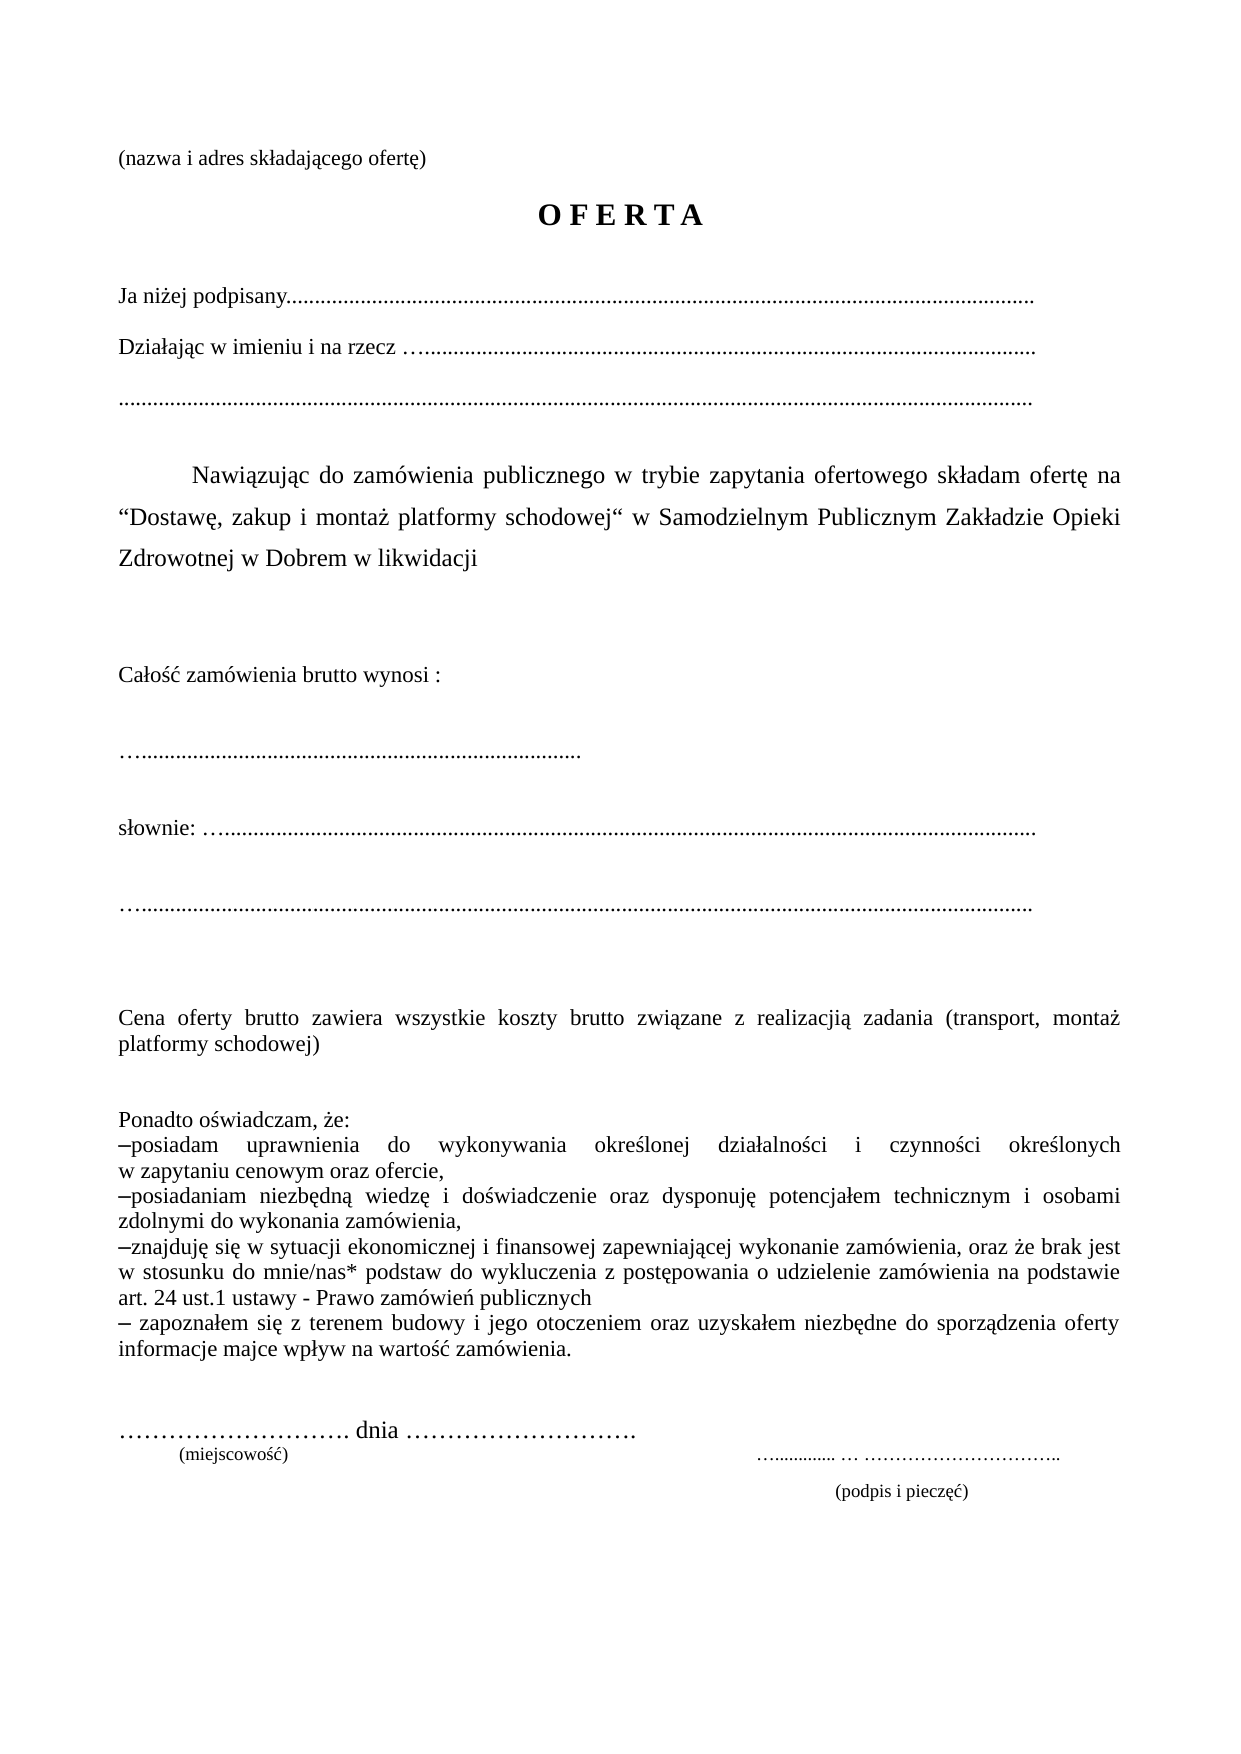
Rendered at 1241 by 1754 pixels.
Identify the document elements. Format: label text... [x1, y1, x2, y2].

list zapoznałem się z terenem budowy i jego otoczeniem oraz uzyskałem niezbędne do sporządzenia oferty informacje majce wpływ na wartość zamówienia. [118, 1310, 1122, 1361]
text słownie: ….............................................................................................................................................. [118, 814, 1122, 840]
text …............................................................................. [118, 738, 1122, 764]
text Nawiązując do zamówienia publicznego w trybie zapytania ofertowego składam ofertę na “Dostawę, zakup i montaż platformy schodowej“ w Samodzielnym Publicznym Zakładzie Opieki Zdrowotnej w Dobrem w likwidacji [118, 461, 1122, 572]
text Działając w imieniu i na rzecz …........................................................................................................... [118, 334, 1122, 359]
text ………………………. dnia ………………………. [118, 1416, 1122, 1444]
text Całość zamówienia brutto wynosi : [118, 662, 1122, 687]
list posiadam uprawnienia do wykonywania określonej działalności i czynności określonych w zapytaniu cenowym oraz ofercie, [118, 1132, 1122, 1183]
list posiadaniam niezbędną wiedzę i doświadczenie oraz dysponuję potencjałem technicznym i osobami zdolnymi do wykonania zamówienia, [118, 1183, 1122, 1234]
text (miejscowość) …............. … ………………………….. [118, 1444, 1122, 1465]
text (podpis i pieczęć) [118, 1475, 1122, 1503]
text …............................................................................................................................................................ [118, 891, 1122, 916]
text (nazwa i adres składającego ofertę) [118, 146, 1122, 170]
list znajduję się w sytuacji ekonomicznej i finansowej zapewniającej wykonanie zamówienia, oraz że brak jest w stosunku do mnie/nas* podstaw do wykluczenia z postępowania o udzielenie zamówienia na podstawie art. 24 ust.1 ustawy - Prawo zamówień publicznych [118, 1234, 1122, 1310]
text ................................................................................................................................................................ [118, 385, 1122, 410]
text Ponadto oświadczam, że: [118, 1107, 1122, 1132]
text O F E R T A [118, 198, 1122, 232]
text Cena oferty brutto zawiera wszystkie koszty brutto związane z realizacjią zadania (transport, montaż platformy schodowej) [118, 1005, 1122, 1056]
text Ja niżej podpisany................................................................................................................................... [118, 283, 1122, 309]
